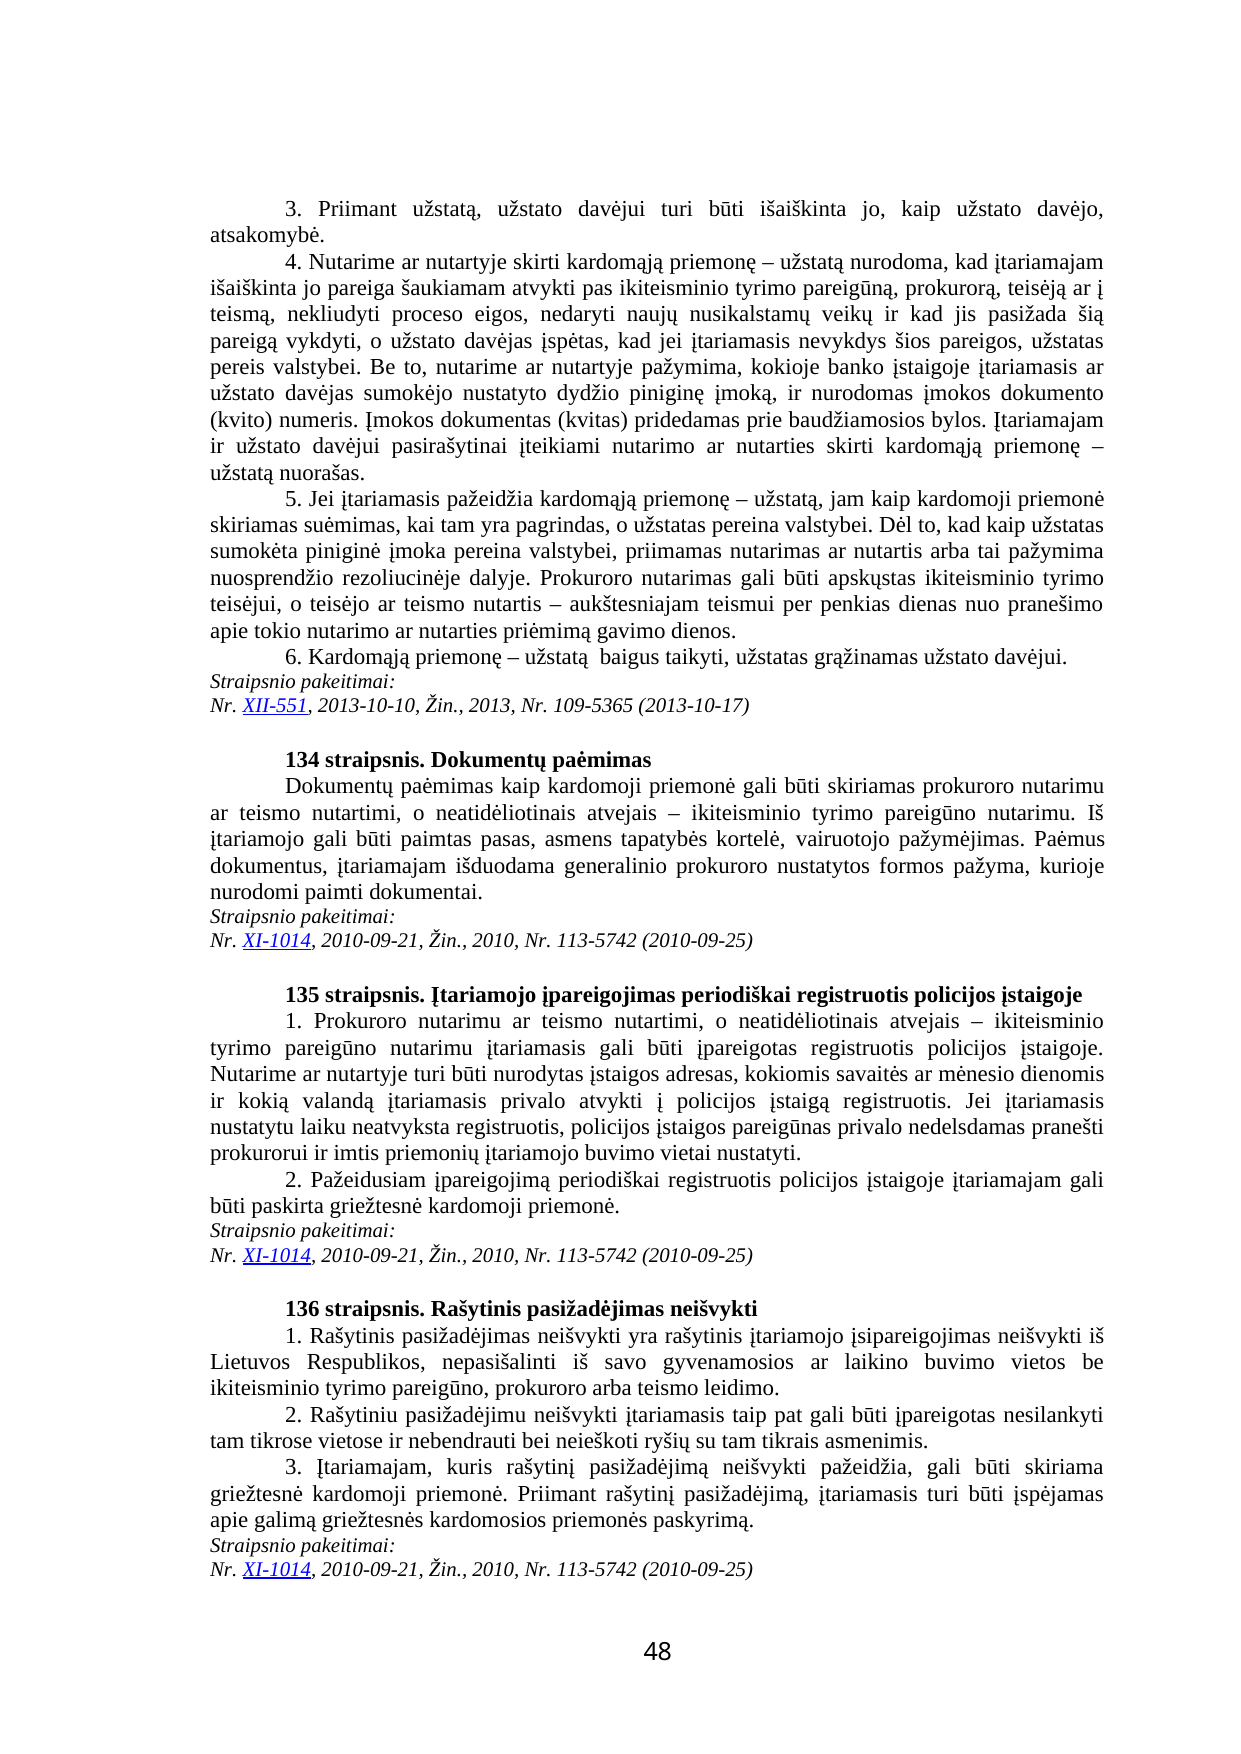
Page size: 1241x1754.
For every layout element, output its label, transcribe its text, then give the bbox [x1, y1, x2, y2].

text Nr. XI-1014, 2010-09-21, Žin., 2010, Nr. 113-5742 (2010-09-25) [210, 928, 1106, 952]
text 3. Įtariamajam, kuris rašytinį pasižadėjimą neišvykti pažeidžia, gali būti skiriama griežtesnė kardomoji priemonė. Priimant rašytinį pasižadėjimą, įtariamasis turi būti įspėjamas apie galimą griežtesnės kardomosios priemonės paskyrimą. [210, 1453, 1106, 1532]
text 6. Kardomąją priemonę – užstatą baigus taikyti, užstatas grąžinamas užstato davėjui. [210, 643, 1106, 669]
text Nr. XI-1014, 2010-09-21, Žin., 2010, Nr. 113-5742 (2010-09-25) [210, 1557, 1106, 1581]
text 134 straipsnis. Dokumentų paėmimas [210, 746, 1106, 773]
text Nr. XII-551, 2013-10-10, Žin., 2013, Nr. 109-5365 (2013-10-17) [210, 693, 1106, 717]
text 2. Rašytiniu pasižadėjimu neišvykti įtariamasis taip pat gali būti įpareigotas nesilankyti tam tikrose vietose ir nebendrauti bei neieškoti ryšių su tam tikrais asmenimis. [210, 1401, 1106, 1453]
text 5. Jei įtariamasis pažeidžia kardomąją priemonę – užstatą, jam kaip kardomoji priemonė skiriamas suėmimas, kai tam yra pagrindas, o užstatas pereina valstybei. Dėl to, kad kaip užstatas sumokėta piniginė įmoka pereina valstybei, priimamas nutarimas ar nutartis arba tai pažymima nuosprendžio rezoliucinėje dalyje. Prokuroro nutarimas gali būti apskųstas ikiteisminio tyrimo teisėjui, o teisėjo ar teismo nutartis – aukštesniajam teismui per penkias dienas nuo pranešimo apie tokio nutarimo ar nutarties priėmimą gavimo dienos. [210, 485, 1106, 643]
text 3. Priimant užstatą, užstato davėjui turi būti išaiškinta jo, kaip užstato davėjo, atsakomybė. [210, 195, 1106, 248]
text 1. Prokuroro nutarimu ar teismo nutartimi, o neatidėliotinais atvejais – ikiteisminio tyrimo pareigūno nutarimu įtariamasis gali būti įpareigotas registruotis policijos įstaigoje. Nutarime ar nutartyje turi būti nurodytas įstaigos adresas, kokiomis savaitės ar mėnesio dienomis ir kokią valandą įtariamasis privalo atvykti į policijos įstaigą registruotis. Jei įtariamasis nustatytu laiku neatvyksta registruotis, policijos įstaigos pareigūnas privalo nedelsdamas pranešti prokurorui ir imtis priemonių įtariamojo buvimo vietai nustatyti. [210, 1008, 1106, 1166]
text 2. Pažeidusiam įpareigojimą periodiškai registruotis policijos įstaigoje įtariamajam gali būti paskirta griežtesnė kardomoji priemonė. [210, 1166, 1106, 1218]
text Straipsnio pakeitimai: [210, 1218, 1106, 1242]
text Straipsnio pakeitimai: [210, 904, 1106, 928]
text Straipsnio pakeitimai: [210, 669, 1106, 693]
text 136 straipsnis. Rašytinis pasižadėjimas neišvykti [210, 1295, 1106, 1322]
text 1. Rašytinis pasižadėjimas neišvykti yra rašytinis įtariamojo įsipareigojimas neišvykti iš Lietuvos Respublikos, nepasišalinti iš savo gyvenamosios ar laikino buvimo vietos be ikiteisminio tyrimo pareigūno, prokuroro arba teismo leidimo. [210, 1322, 1106, 1401]
text 4. Nutarime ar nutartyje skirti kardomąją priemonę – užstatą nurodoma, kad įtariamajam išaiškinta jo pareiga šaukiamam atvykti pas ikiteisminio tyrimo pareigūną, prokurorą, teisėją ar į teismą, nekliudyti proceso eigos, nedaryti naujų nusikalstamų veikų ir kad jis pasižada šią pareigą vykdyti, o užstato davėjas įspėtas, kad jei įtariamasis nevykdys šios pareigos, užstatas pereis valstybei. Be to, nutarime ar nutartyje pažymima, kokioje banko įstaigoje įtariamasis ar užstato davėjas sumokėjo nustatyto dydžio piniginę įmoką, ir nurodomas įmokos dokumento (kvito) numeris. Įmokos dokumentas (kvitas) pridedamas prie baudžiamosios bylos. Įtariamajam ir užstato davėjui pasirašytinai įteikiami nutarimo ar nutarties skirti kardomąją priemonę – užstatą nuorašas. [210, 248, 1106, 485]
text Straipsnio pakeitimai: [210, 1532, 1106, 1557]
text 135 straipsnis. Įtariamojo įpareigojimas periodiškai registruotis policijos įstaigoje [285, 981, 1106, 1008]
text Nr. XI-1014, 2010-09-21, Žin., 2010, Nr. 113-5742 (2010-09-25) [210, 1242, 1106, 1267]
text Dokumentų paėmimas kaip kardomoji priemonė gali būti skiriamas prokuroro nutarimu ar teismo nutartimi, o neatidėliotinais atvejais – ikiteisminio tyrimo pareigūno nutarimu. Iš įtariamojo gali būti paimtas pasas, asmens tapatybės kortelė, vairuotojo pažymėjimas. Paėmus dokumentus, įtariamajam išduodama generalinio prokuroro nustatytos formos pažyma, kurioje nurodomi paimti dokumentai. [210, 773, 1106, 904]
